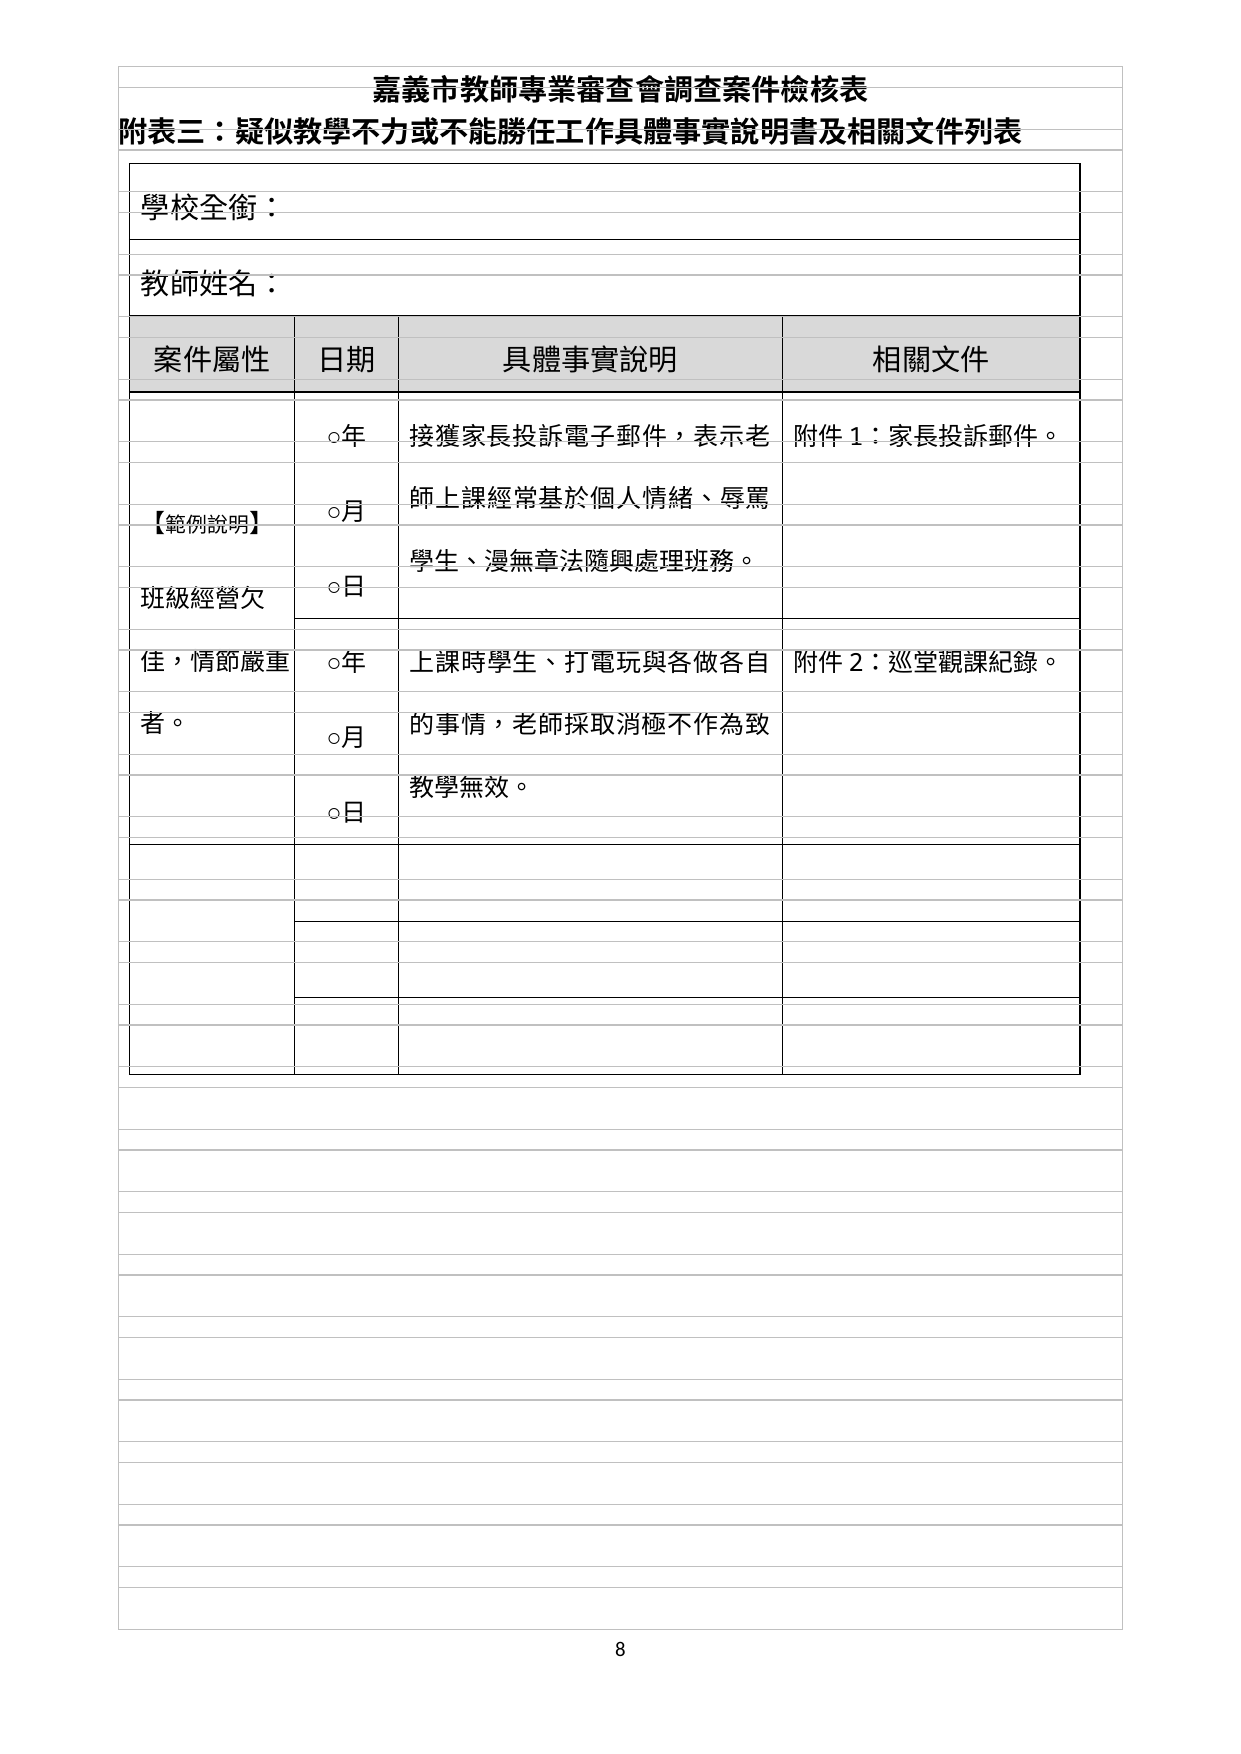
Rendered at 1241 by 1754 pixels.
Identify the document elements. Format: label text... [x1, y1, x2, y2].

table_cell [399, 692, 782, 712]
table_cell [399, 1005, 782, 1024]
table_cell ○年 ○月 ○日 [295, 442, 398, 462]
text 嘉義市教師專業審查會調查案件檢核表 [119, 88, 1122, 108]
table_cell 附件1：家長投訴郵件。 [783, 463, 1079, 504]
table_cell 【範例說明】 班級經營欠佳，情節嚴重者。 [130, 401, 294, 441]
table_cell 【範例說明】 班級經營欠佳，情節嚴重者。 [130, 567, 294, 587]
table_cell ○年 ○月 ○日 [295, 755, 398, 774]
table_cell ○年 ○月 ○日 [295, 393, 398, 399]
table_cell [399, 755, 782, 774]
table_cell [130, 1026, 294, 1066]
table_cell 【範例說明】 班級經營欠佳，情節嚴重者。 [130, 588, 294, 629]
table_cell 【範例說明】 班級經營欠佳，情節嚴重者。 [130, 463, 294, 504]
table_cell ○年 ○月 ○日 [295, 567, 398, 587]
table_cell ○年 ○月 ○日 [295, 401, 398, 441]
table_cell [399, 963, 782, 997]
table_cell ○年 ○月 ○日 [295, 776, 398, 816]
table_cell 附件1：家長投訴郵件。 [783, 526, 1079, 566]
table_cell 教學無效。 [399, 776, 782, 816]
table_cell 附件1：家長投訴郵件。 [783, 442, 1079, 462]
table_header 學校全銜： [130, 213, 1079, 239]
table_cell [783, 380, 1079, 391]
table_cell 接獲家長投訴電子郵件，表示老師上課經常基於個人情緒、辱罵學生、漫無章法隨興處理班務。 [399, 393, 782, 399]
table_cell [783, 942, 1079, 962]
table_cell [783, 776, 1079, 816]
table_cell 【範例說明】 班級經營欠佳，情節嚴重者。 [130, 755, 294, 774]
table_cell ○年 ○月 ○日 [295, 463, 398, 504]
table_cell 接獲家長投訴電子郵件，表示老師上課經常基於個人情緒、辱罵學生、漫無章法隨興處理班務。 [399, 526, 782, 566]
table_cell 【範例說明】 班級經營欠佳，情節嚴重者。 [130, 630, 294, 649]
table_cell 日期 [295, 338, 398, 379]
table_cell [295, 1005, 398, 1024]
table_cell [130, 963, 294, 1004]
table_header 學校全銜： [130, 192, 1079, 212]
table_cell [295, 942, 398, 962]
table_cell [399, 998, 782, 1004]
table_cell 接獲家長投訴電子郵件，表示老師上課經常基於個人情緒、辱罵學生、漫無章法隨興處理班務。 [399, 505, 782, 524]
table_cell [399, 901, 782, 921]
table_cell 【範例說明】 班級經營欠佳，情節嚴重者。 [130, 713, 294, 754]
table_cell [399, 380, 782, 391]
table_cell [783, 998, 1079, 1004]
text 嘉義市教師專業審查會調查案件檢核表 [119, 67, 1122, 87]
table_cell [295, 380, 398, 391]
table_cell [783, 1005, 1079, 1024]
table_cell 【範例說明】 班級經營欠佳，情節嚴重者。 [130, 505, 294, 524]
text 附表三：疑似教學不力或不能勝任工作具體事實說明書及相關文件列表 [119, 108, 1122, 129]
table_cell [130, 845, 294, 879]
table_cell [295, 845, 398, 879]
table_cell [783, 901, 1079, 921]
table_cell 附件1：家長投訴郵件。 [783, 401, 1079, 441]
table_cell ○年 ○月 ○日 [295, 838, 398, 843]
table_cell [783, 817, 1079, 837]
table_cell 【範例說明】 班級經營欠佳，情節嚴重者。 [130, 393, 294, 399]
table_cell [295, 963, 398, 997]
table_cell [130, 901, 294, 941]
table_cell [399, 942, 782, 962]
table_cell [399, 1067, 782, 1074]
table_cell [399, 817, 782, 837]
table_cell 接獲家長投訴電子郵件，表示老師上課經常基於個人情緒、辱罵學生、漫無章法隨興處理班務。 [399, 442, 782, 462]
table_cell 上課時學生、打電玩與各做各自 [399, 651, 782, 691]
table_cell 【範例說明】 班級經營欠佳，情節嚴重者。 [130, 692, 294, 712]
table_cell 【範例說明】 班級經營欠佳，情節嚴重者。 [130, 838, 294, 843]
table_cell [130, 255, 1079, 274]
table_header 學校全銜： [130, 164, 1079, 191]
table_cell [399, 880, 782, 899]
table_cell 【範例說明】 班級經營欠佳，情節嚴重者。 [130, 651, 294, 691]
table_cell ○年 ○月 ○日 [295, 588, 398, 617]
table_cell [783, 713, 1079, 754]
table_cell 案件屬性 [130, 338, 294, 379]
table_cell 具體事實說明 [399, 338, 782, 379]
table_cell [130, 942, 294, 962]
table_cell [295, 998, 398, 1004]
table_cell [399, 922, 782, 941]
table_cell 接獲家長投訴電子郵件，表示老師上課經常基於個人情緒、辱罵學生、漫無章法隨興處理班務。 [399, 401, 782, 441]
table_cell [783, 1026, 1079, 1066]
table_cell [130, 317, 294, 337]
table_cell ○年 ○月 ○日 [295, 630, 398, 649]
table_cell [783, 619, 1079, 629]
table_cell [130, 380, 294, 391]
table_cell 【範例說明】 班級經營欠佳，情節嚴重者。 [130, 442, 294, 462]
table_cell [783, 963, 1079, 997]
text 附表三：疑似教學不力或不能勝任工作具體事實說明書及相關文件列表 [119, 130, 1122, 149]
table_cell 接獲家長投訴電子郵件，表示老師上課經常基於個人情緒、辱罵學生、漫無章法隨興處理班務。 [399, 567, 782, 587]
table_cell 附件1：家長投訴郵件。 [783, 505, 1079, 524]
table_cell 相關文件 [783, 338, 1079, 379]
table_cell 接獲家長投訴電子郵件，表示老師上課經常基於個人情緒、辱罵學生、漫無章法隨興處理班務。 [399, 588, 782, 617]
table_cell 【範例說明】 班級經營欠佳，情節嚴重者。 [130, 776, 294, 816]
table_cell 的事情，老師採取消極不作為致 [399, 713, 782, 754]
table_cell [783, 317, 1079, 337]
table_cell [295, 901, 398, 921]
table_cell [399, 630, 782, 649]
table_cell ○年 ○月 ○日 [295, 713, 398, 754]
table_cell 附件2：巡堂觀課紀錄。 [783, 651, 1079, 691]
table_cell [130, 1005, 294, 1024]
table_cell [295, 880, 398, 899]
table_cell ○年 ○月 ○日 [295, 651, 398, 691]
table_cell [783, 880, 1079, 899]
table_cell [130, 880, 294, 899]
table_cell 附件1：家長投訴郵件。 [783, 393, 1079, 399]
table_cell [783, 1067, 1079, 1074]
table_header 學校全銜： [206, 196, 221, 204]
table_cell [783, 630, 1079, 649]
table_cell ○年 ○月 ○日 [295, 817, 398, 837]
table_cell [783, 692, 1079, 712]
table_cell [783, 838, 1079, 843]
table_cell 【範例說明】 班級經營欠佳，情節嚴重者。 [130, 526, 294, 566]
table_cell ○年 ○月 ○日 [295, 505, 398, 524]
table_cell [295, 1026, 398, 1066]
table_cell ○年 ○月 ○日 [295, 619, 398, 629]
table_cell 教師姓名： [130, 276, 1079, 315]
table_cell [295, 1067, 398, 1074]
table_cell [130, 1067, 294, 1074]
table_cell [399, 619, 782, 629]
table_cell ○年 ○月 ○日 [295, 526, 398, 566]
table_cell 【範例說明】 班級經營欠佳，情節嚴重者。 [130, 817, 294, 837]
table_cell [295, 317, 398, 337]
table_cell 附件1：家長投訴郵件。 [783, 567, 1079, 587]
table_cell [399, 1026, 782, 1066]
table_cell [783, 922, 1079, 941]
table_cell [295, 922, 398, 941]
table_cell [399, 838, 782, 843]
table_cell [783, 755, 1079, 774]
table_cell 附件1：家長投訴郵件。 [783, 588, 1079, 617]
table_cell [399, 317, 782, 337]
table_cell ○年 ○月 ○日 [295, 692, 398, 712]
table_cell [399, 845, 782, 879]
table_cell [783, 845, 1079, 879]
table_cell 接獲家長投訴電子郵件，表示老師上課經常基於個人情緒、辱罵學生、漫無章法隨興處理班務。 [399, 463, 782, 504]
table_cell [130, 240, 1079, 254]
